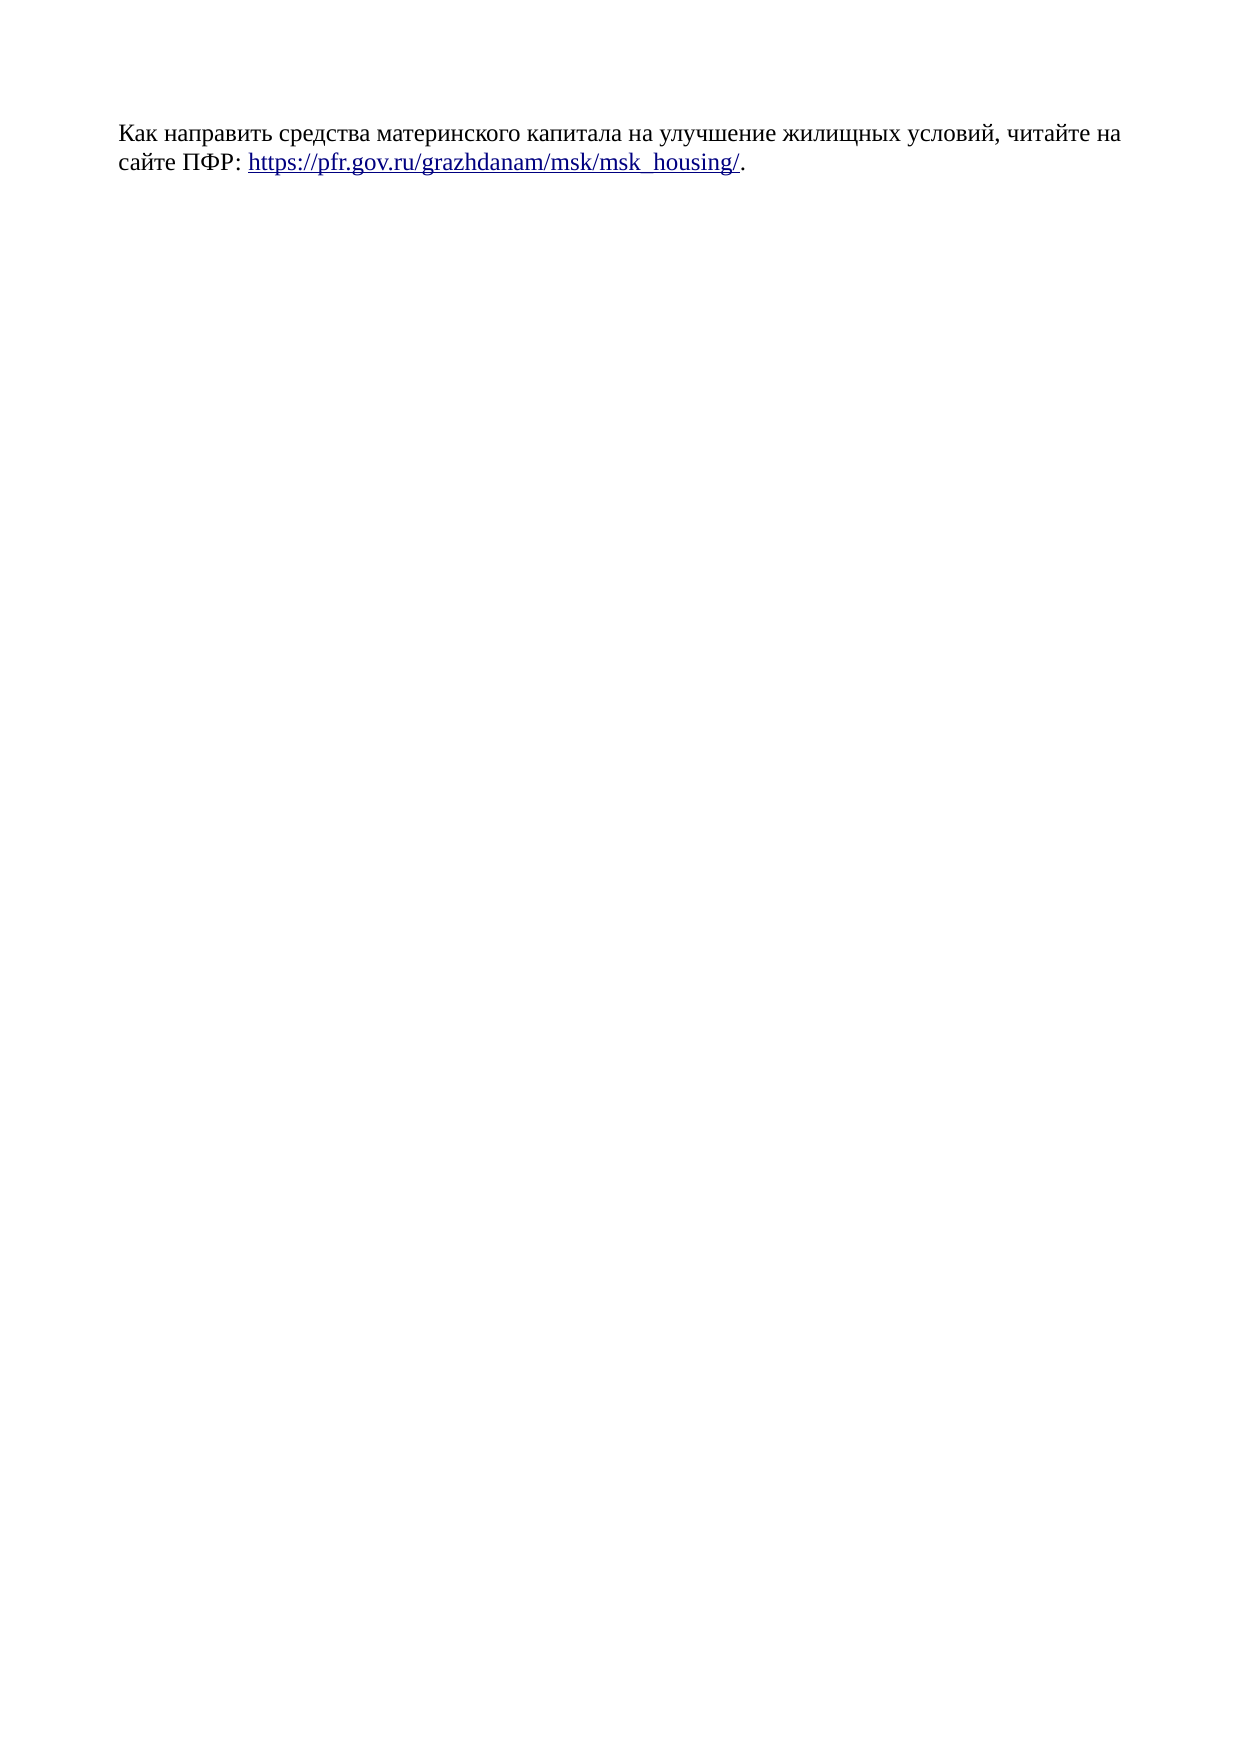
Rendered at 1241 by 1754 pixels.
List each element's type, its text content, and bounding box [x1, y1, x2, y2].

text Как направить средства материнского капитала на улучшение жилищных условий, читайте на сайте ПФР: https://pfr.gov.ru/grazhdanam/msk/msk_housing/. [118, 118, 1122, 176]
